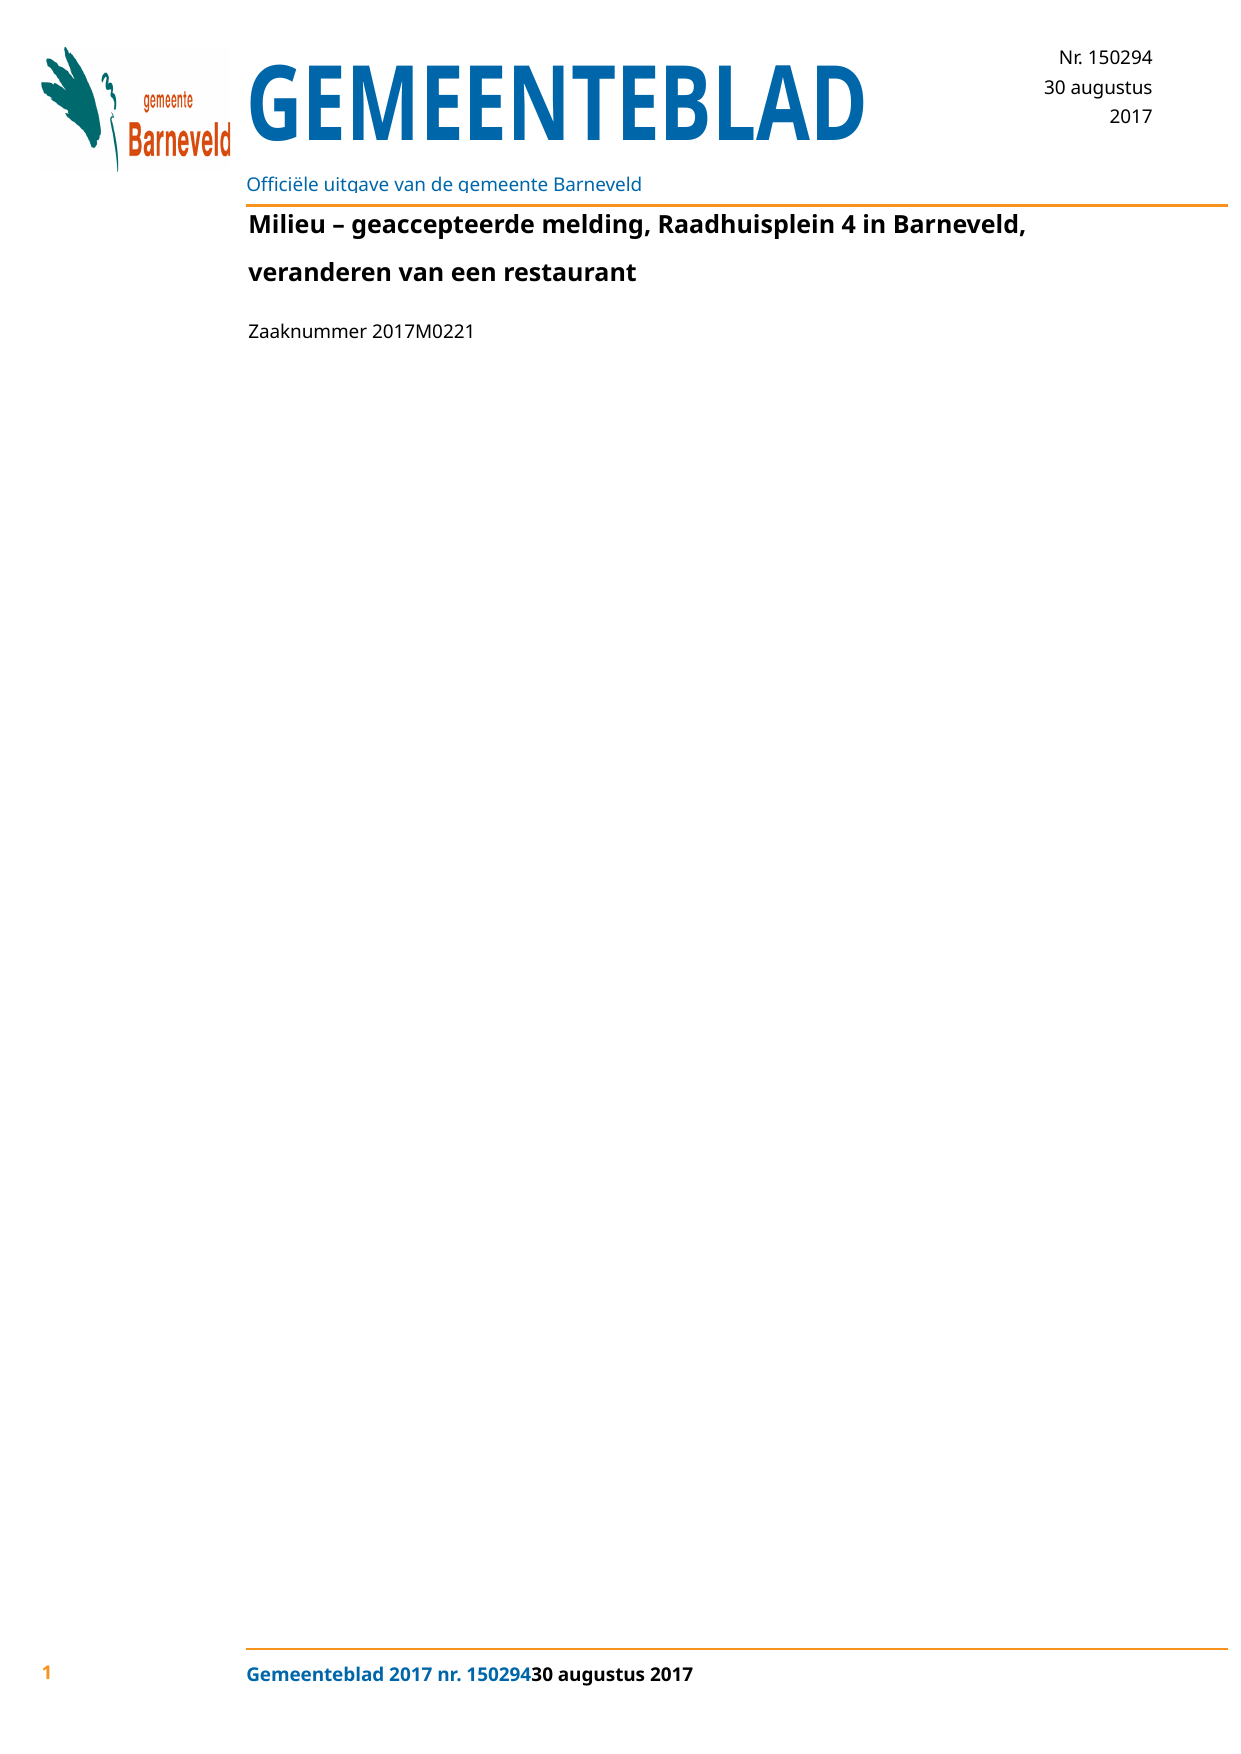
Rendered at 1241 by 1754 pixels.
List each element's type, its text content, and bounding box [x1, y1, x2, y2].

text Zaaknummer 2017M0221 [248, 318, 1152, 344]
text Milieu – geaccepteerde melding, Raadhuisplein 4 in Barneveld, veranderen van een restaurant [248, 207, 1152, 288]
picture [41, 47, 231, 172]
